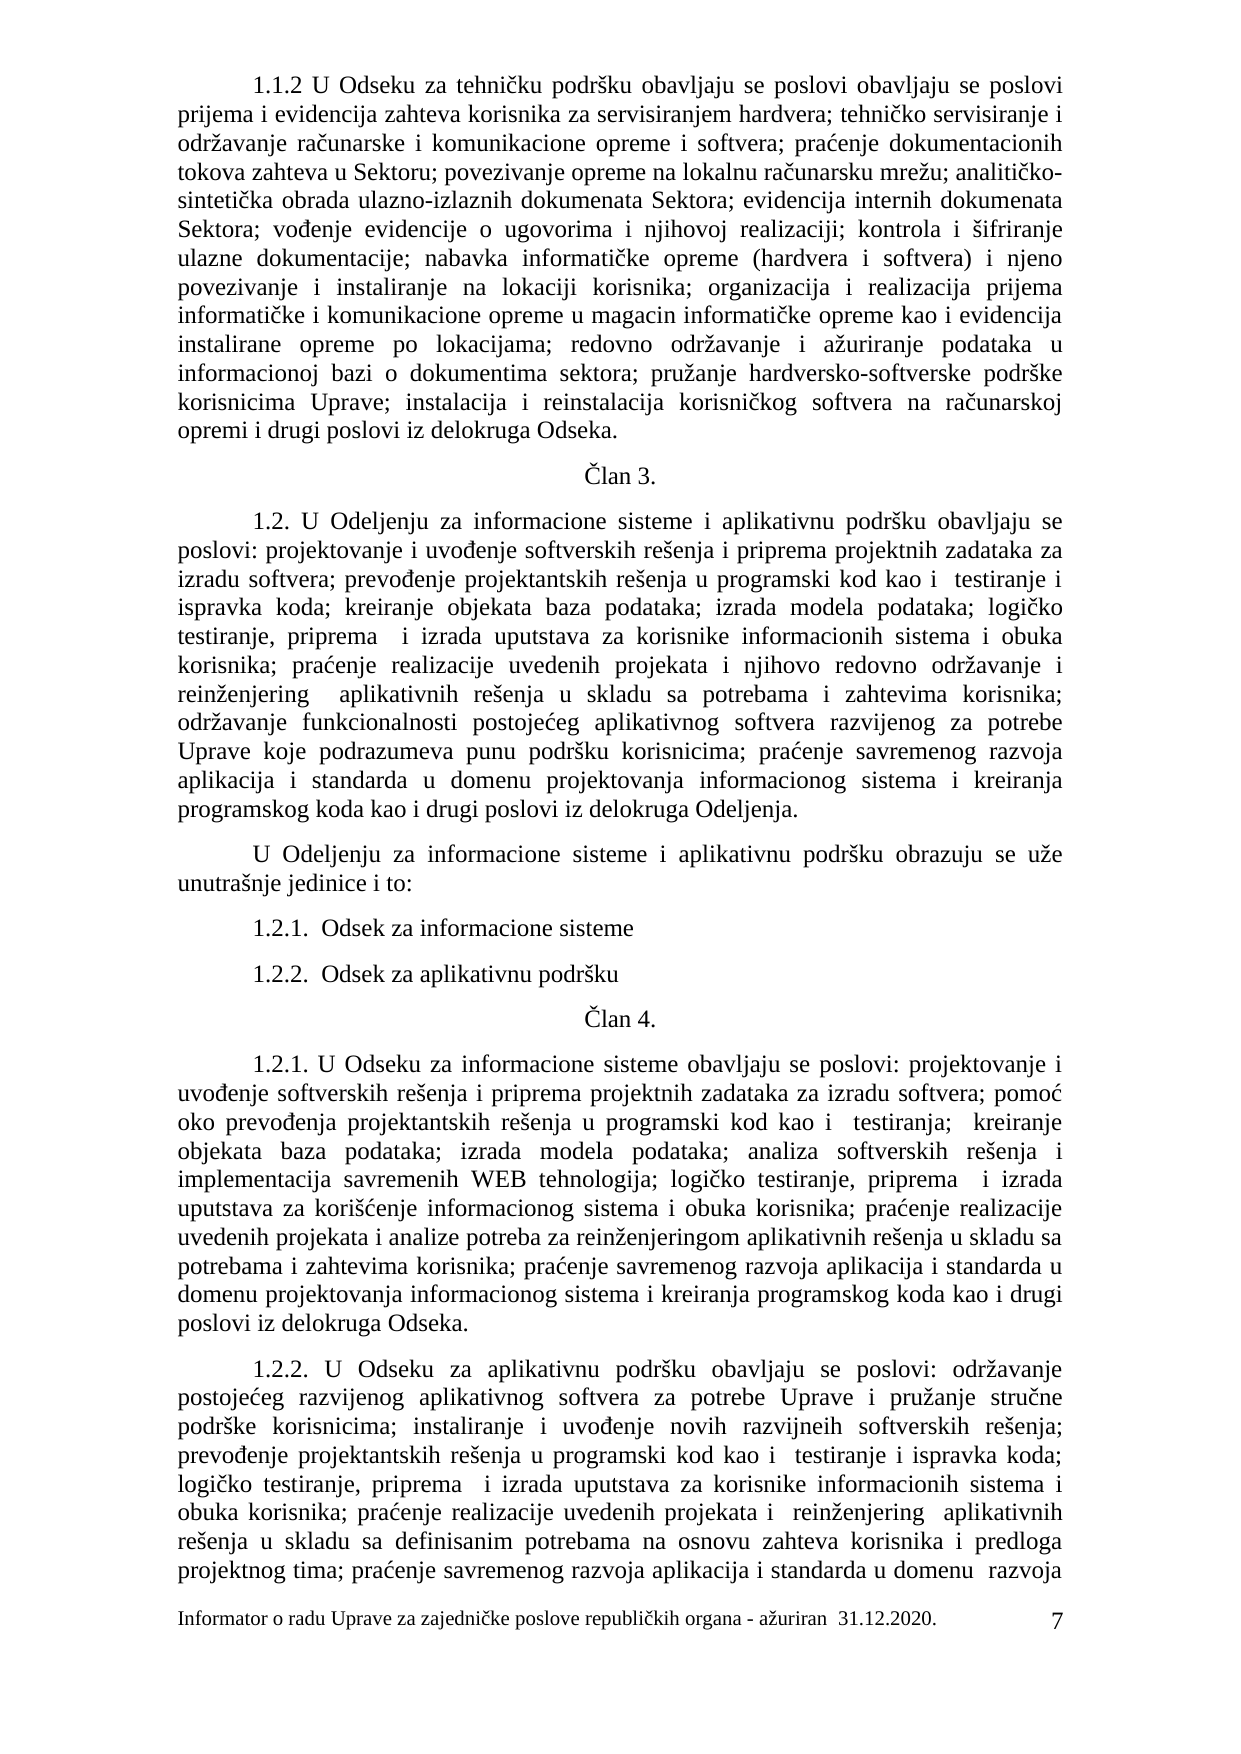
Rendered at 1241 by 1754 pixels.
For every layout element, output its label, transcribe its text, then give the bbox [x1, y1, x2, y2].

text 1.2.1. Odsek za informacione sisteme [177, 913, 1063, 942]
text Član 3. [177, 461, 1063, 489]
text Član 4. [177, 1004, 1063, 1033]
text 1.2. U Odeljenju za informacione sisteme i aplikativnu podršku obavljaju se poslovi: projektovanje i uvođenje softverskih rešenja i priprema projektnih zadataka za izradu softvera; prevođenje projektantskih rešenja u programski kod kao i testiranje i ispravka koda; kreiranje objekata baza podataka; izrada modela podataka; logičko testiranje, priprema i izrada uputstava za korisnike informacionih sistema i obuka korisnika; praćenje realizacije uvedenih projekata i njihovo redovno održavanje i reinženjering aplikativnih rešenja u skladu sa potrebama i zahtevima korisnika; održavanje funkcionalnosti postojećeg aplikativnog softvera razvijenog za potrebe Uprave koje podrazumeva punu podršku korisnicima; praćenje savremenog razvoja aplikacija i standarda u domenu projektovanja informacionog sistema i kreiranja programskog koda kao i drugi poslovi iz delokruga Odeljenja. [177, 506, 1063, 822]
text 1.2.2. U Odseku za aplikativnu podršku obavljaju se poslovi: održavanje postojećeg razvijenog aplikativnog softvera za potrebe Uprave i pružanje stručne podrške korisnicima; instaliranje i uvođenje novih razvijneih softverskih rešenja; prevođenje projektantskih rešenja u programski kod kao i testiranje i ispravka koda; logičko testiranje, priprema i izrada uputstava za korisnike informacionih sistema i obuka korisnika; praćenje realizacije uvedenih projekata i reinženjering aplikativnih rešenja u skladu sa definisanim potrebama na osnovu zahteva korisnika i predloga projektnog tima; praćenje savremenog razvoja aplikacija i standarda u domenu razvoja [177, 1354, 1063, 1584]
text 1.2.1. U Odseku za informacione sisteme obavljaju se poslovi: projektovanje i uvođenje softverskih rešenja i priprema projektnih zadataka za izradu softvera; pomoć oko prevođenja projektantskih rešenja u programski kod kao i testiranja; kreiranje objekata baza podataka; izrada modela podataka; analiza softverskih rešenja i implementacija savremenih WEB tehnologija; logičko testiranje, priprema i izrada uputstava za korišćenje informacionog sistema i obuka korisnika; praćenje realizacije uvedenih projekata i analize potreba za reinženjeringom aplikativnih rešenja u skladu sa potrebama i zahtevima korisnika; praćenje savremenog razvoja aplikacija i standarda u domenu projektovanja informacionog sistema i kreiranja programskog koda kao i drugi poslovi iz delokruga Odseka. [177, 1049, 1063, 1337]
text U Odeljenju za informacione sisteme i aplikativnu podršku obrazuju se uže unutrašnje jedinice i to: [177, 839, 1063, 897]
text 1.1.2 U Odseku za tehničku podršku obavljaju se poslovi obavljaju se poslovi prijema i evidencija zahteva korisnika za servisiranjem hardvera; tehničko servisiranje i održavanje računarske i komunikacione opreme i softvera; praćenje dokumentacionih tokova zahteva u Sektoru; povezivanje opreme na lokalnu računarsku mrežu; analitičko-sintetička obrada ulazno-izlaznih dokumenata Sektora; evidencija internih dokumenata Sektora; vođenje evidencije o ugovorima i njihovoj realizaciji; kontrola i šifriranje ulazne dokumentacije; nabavka informatičke opreme (hardvera i softvera) i njeno povezivanje i instaliranje na lokaciji korisnika; organizacija i realizacija prijema informatičke i komunikacione opreme u magacin informatičke opreme kao i evidencija instalirane opreme po lokacijama; redovno održavanje i ažuriranje podataka u informacionoj bazi o dokumentima sektora; pružanje hardversko-softverske podrške korisnicima Uprave; instalacija i reinstalacija korisničkog softvera na računarskoj opremi i drugi poslovi iz delokruga Odseka. [177, 70, 1063, 444]
text 1.2.2. Odsek za aplikativnu podršku [177, 959, 1063, 987]
